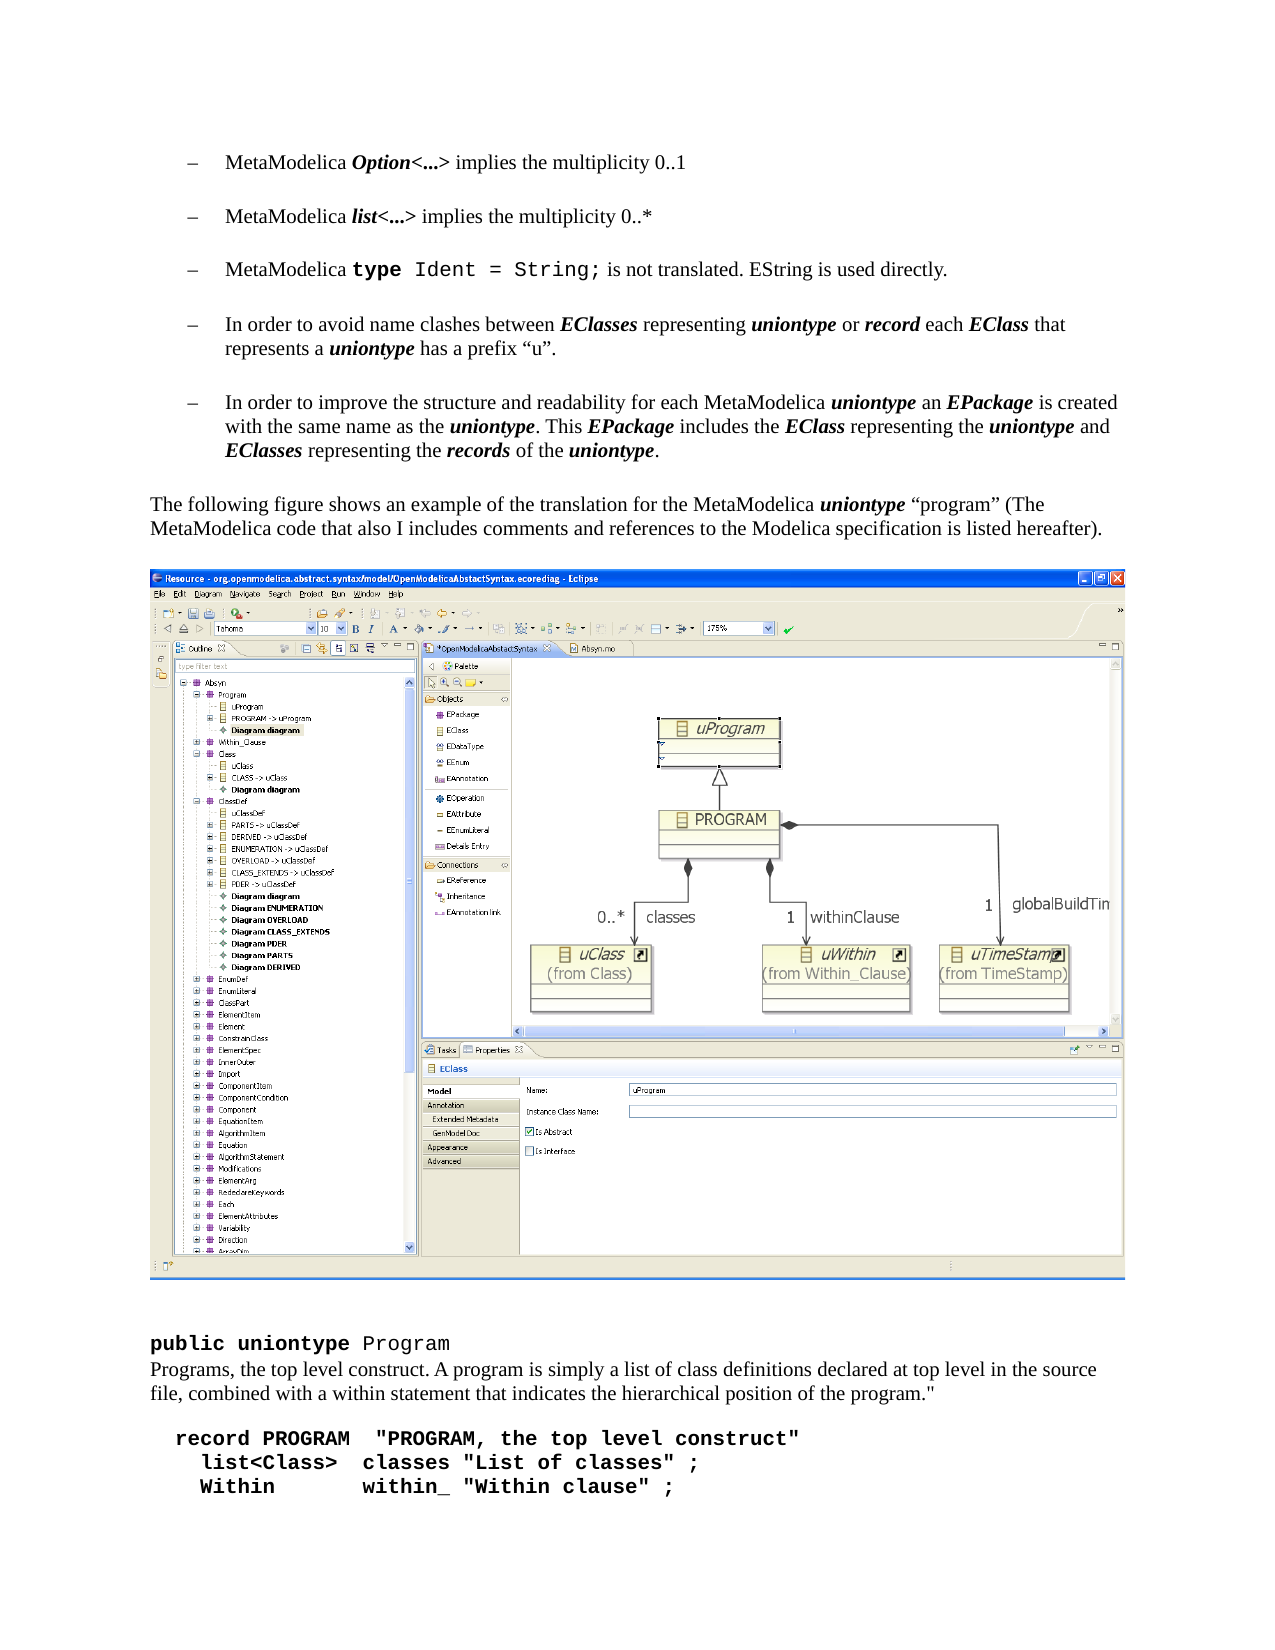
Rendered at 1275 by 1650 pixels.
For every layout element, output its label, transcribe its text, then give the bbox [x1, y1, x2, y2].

text record PROGRAM "PROGRAM, the top level construct" [150, 1428, 1125, 1452]
picture [150, 569, 1125, 1280]
text public uniontype Program [150, 1333, 1125, 1357]
list In order to avoid name clashes between EClasses representing uniontype or record each EClass that represents a uniontype has a prefix “u”. [187, 312, 1125, 360]
text Within within_ "Within clause" ; [150, 1476, 1125, 1499]
list MetaModelica list<...> implies the multiplicity 0..* [187, 203, 1125, 228]
list In order to improve the structure and readability for each MetaModelica uniontype an EPackage is created with the same name as the uniontype. This EPackage includes the EClass representing the uniontype and EClasses representing the records of the uniontype. [187, 390, 1125, 462]
text Programs, the top level construct. A program is simply a list of class definitions declared at top level in the source file, combined with a within statement that indicates the hierarchical position of the program." [150, 1357, 1125, 1405]
list MetaModelica type Ident = String; is not translated. EString is used directly. [187, 257, 1125, 283]
list MetaModelica Option<...> implies the multiplicity 0..1 [187, 150, 1125, 174]
text The following figure shows an example of the translation for the MetaModelica uniontype “program” (The MetaModelica code that also I includes comments and references to the Modelica specification is listed hereafter). [150, 492, 1125, 540]
text list<Class> classes "List of classes" ; [150, 1452, 1125, 1476]
